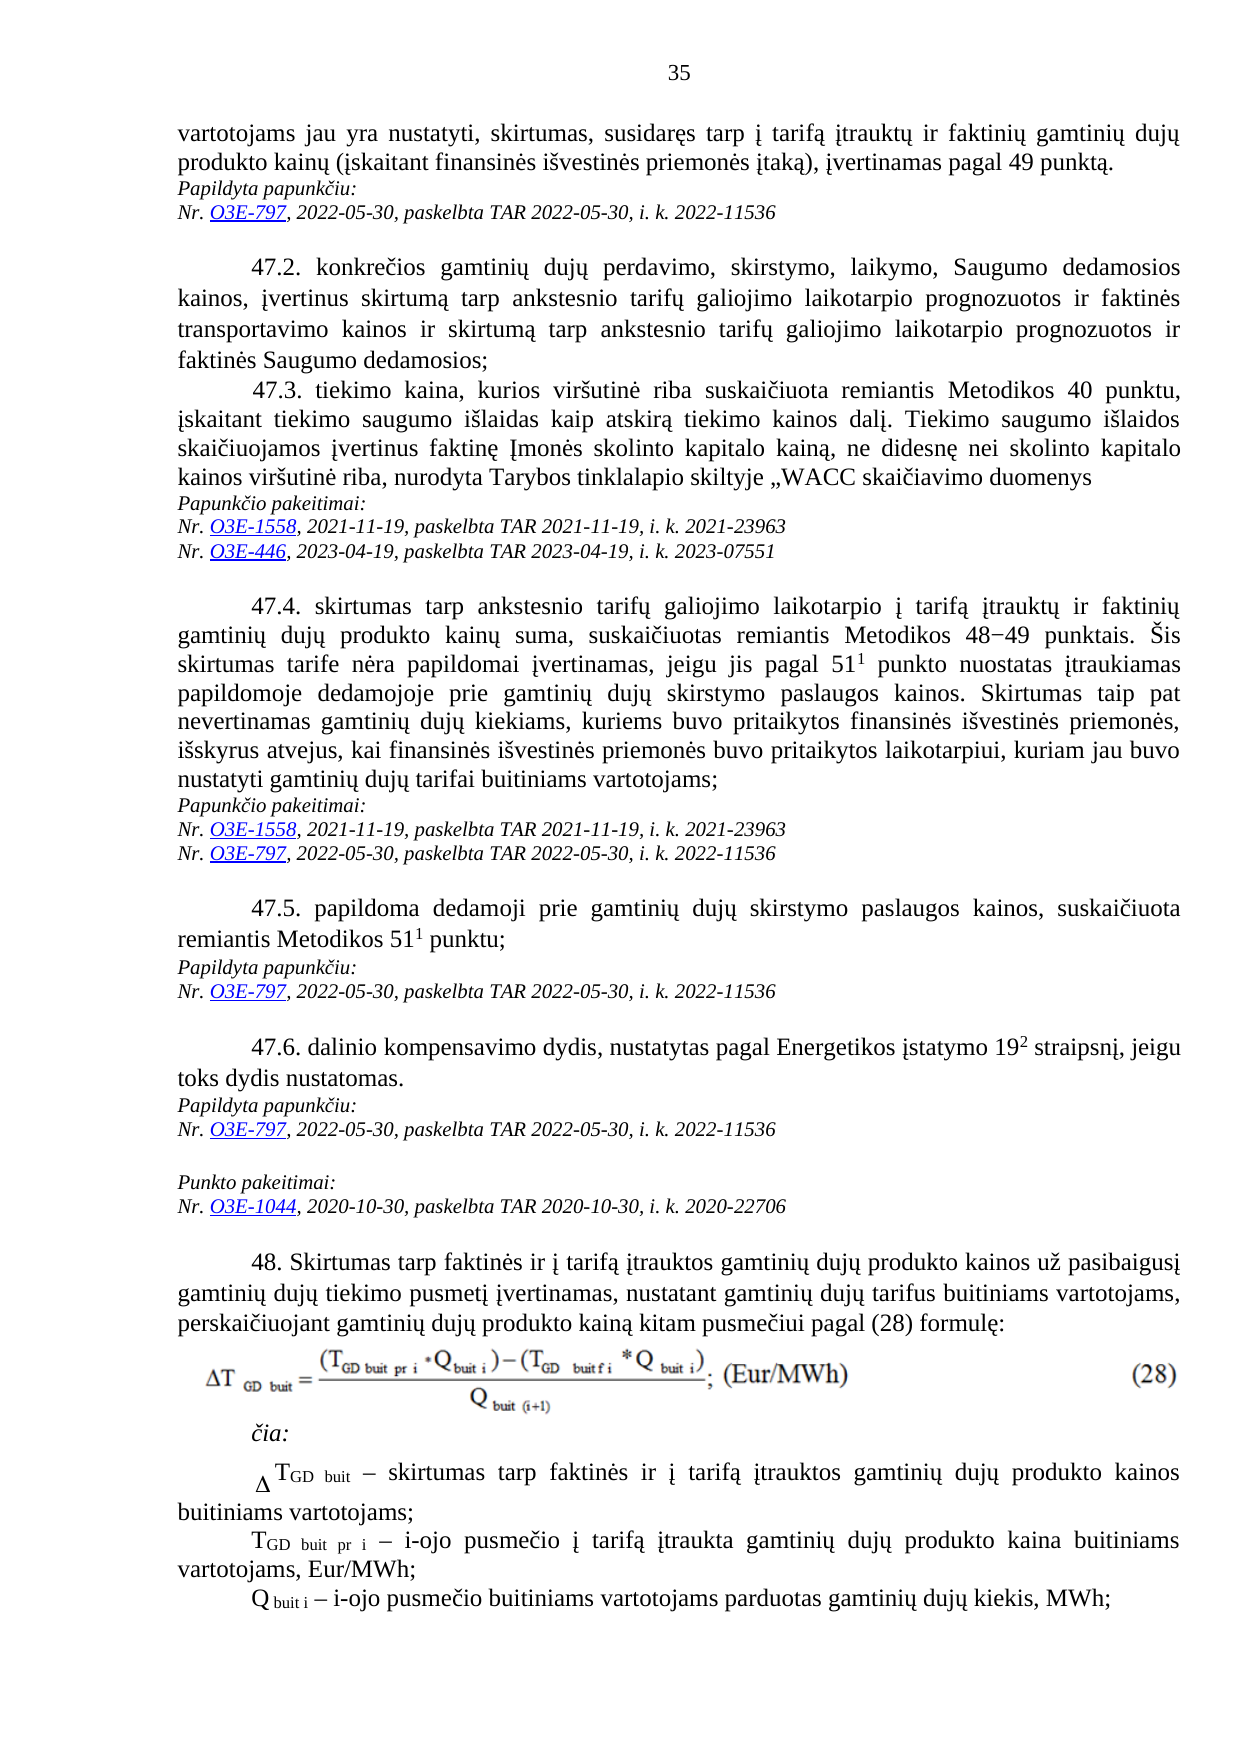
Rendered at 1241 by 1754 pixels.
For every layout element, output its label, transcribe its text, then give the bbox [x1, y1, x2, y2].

text Nr. O3E-797, 2022-05-30, paskelbta TAR 2022-05-30, i. k. 2022-11536 [177, 841, 1181, 865]
text Punkto pakeitimai: [177, 1170, 1181, 1194]
text 47.3. tiekimo kaina, kurios viršutinė riba suskaičiuota remiantis Metodikos 40 punktu, įskaitant tiekimo saugumo išlaidas kaip atskirą tiekimo kainos dalį. Tiekimo saugumo išlaidos skaičiuojamos įvertinus faktinę Įmonės skolinto kapitalo kainą, ne didesnę nei skolinto kapitalo kainos viršutinė riba, nurodyta Tarybos tinklalapio skiltyje „WACC skaičiavimo duomenys [177, 375, 1181, 490]
text Papunkčio pakeitimai: [177, 490, 1181, 514]
text 47.6. dalinio kompensavimo dydis, nustatytas pagal Energetikos įstatymo 192 straipsnį, jeigu toks dydis nustatomas. [177, 1032, 1181, 1091]
text Nr. O3E-797, 2022-05-30, paskelbta TAR 2022-05-30, i. k. 2022-11536 [177, 979, 1181, 1003]
text Papunkčio pakeitimai: [177, 793, 1181, 817]
text 47.4. skirtumas tarp ankstesnio tarifų galiojimo laikotarpio į tarifą įtrauktų ir faktinių gamtinių dujų produkto kainų suma, suskaičiuotas remiantis Metodikos 48−49 punktais. Šis skirtumas tarife nėra papildomai įvertinamas, jeigu jis pagal 511 punkto nuostatas įtraukiamas papildomoje dedamojoje prie gamtinių dujų skirstymo paslaugos kainos. Skirtumas taip pat nevertinamas gamtinių dujų kiekiams, kuriems buvo pritaikytos finansinės išvestinės priemonės, išskyrus atvejus, kai finansinės išvestinės priemonės buvo pritaikytos laikotarpiui, kuriam jau buvo nustatyti gamtinių dujų tarifai buitiniams vartotojams; [177, 591, 1181, 793]
text Papildyta papunkčiu: [177, 176, 1181, 200]
text Q buit i – i-ojo pusmečio buitiniams vartotojams parduotas gamtinių dujų kiekis, MWh; [177, 1583, 1181, 1612]
text vartotojams jau yra nustatyti, skirtumas, susidaręs tarp į tarifą įtrauktų ir faktinių gamtinių dujų produkto kainų (įskaitant finansinės išvestinės priemonės įtaką), įvertinamas pagal 49 punktą. [177, 118, 1181, 176]
text Nr. O3E-797, 2022-05-30, paskelbta TAR 2022-05-30, i. k. 2022-11536 [177, 1117, 1181, 1141]
text Papildyta papunkčiu: [177, 955, 1181, 979]
text čia: [177, 1418, 1181, 1447]
text TGD buit pr i – i-ojo pusmečio į tarifą įtraukta gamtinių dujų produkto kaina buitiniams vartotojams, Eur/MWh; [177, 1526, 1181, 1583]
text 48. Skirtumas tarp faktinės ir į tarifą įtrauktos gamtinių dujų produkto kainos už pasibaigusį gamtinių dujų tiekimo pusmetį įvertinamas, nustatant gamtinių dujų tarifus buitiniams vartotojams, perskaičiuojant gamtinių dujų produkto kainą kitam pusmečiui pagal (28) formulę: [177, 1247, 1181, 1337]
text TGD buit – skirtumas tarp faktinės ir į tarifą įtrauktos gamtinių dujų produkto kainos buitiniams vartotojams; [177, 1447, 1181, 1526]
text Nr. O3E-446, 2023-04-19, paskelbta TAR 2023-04-19, i. k. 2023-07551 [177, 538, 1181, 563]
text 47.2. konkrečios gamtinių dujų perdavimo, skirstymo, laikymo, Saugumo dedamosios kainos, įvertinus skirtumą tarp ankstesnio tarifų galiojimo laikotarpio prognozuotos ir faktinės transportavimo kainos ir skirtumą tarp ankstesnio tarifų galiojimo laikotarpio prognozuotos ir faktinės Saugumo dedamosios; [177, 252, 1181, 373]
text Nr. O3E-1558, 2021-11-19, paskelbta TAR 2021-11-19, i. k. 2021-23963 [177, 817, 1181, 841]
text Nr. O3E-1558, 2021-11-19, paskelbta TAR 2021-11-19, i. k. 2021-23963 [177, 514, 1181, 538]
text 47.5. papildoma dedamoji prie gamtinių dujų skirstymo paslaugos kainos, suskaičiuota remiantis Metodikos 511 punktu; [177, 893, 1181, 953]
text Papildyta papunkčiu: [177, 1093, 1181, 1117]
text Nr. O3E-797, 2022-05-30, paskelbta TAR 2022-05-30, i. k. 2022-11536 [177, 200, 1181, 224]
text Nr. O3E-1044, 2020-10-30, paskelbta TAR 2020-10-30, i. k. 2020-22706 [177, 1194, 1181, 1218]
